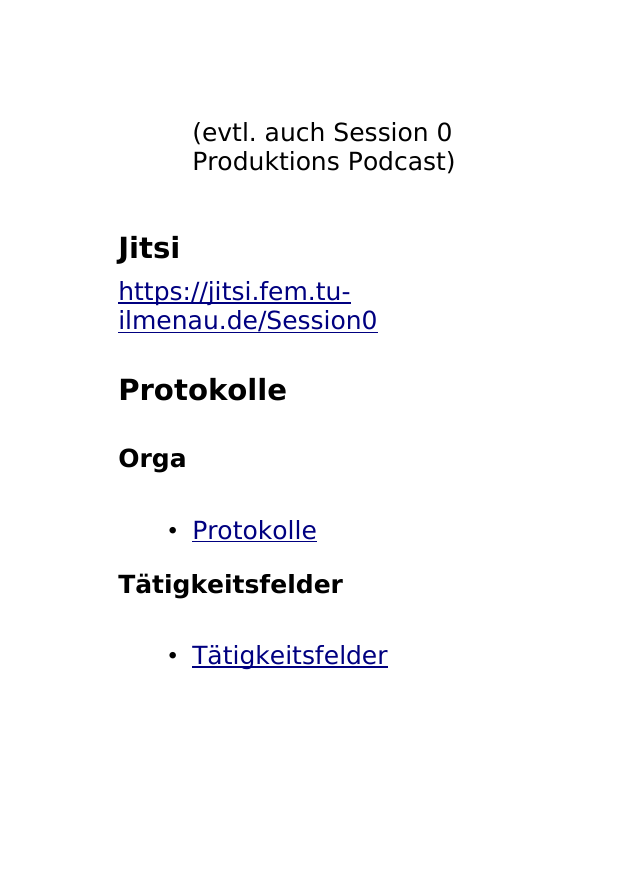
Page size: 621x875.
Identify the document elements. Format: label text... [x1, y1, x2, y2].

subtitle Jitsi [118, 231, 502, 265]
subtitle Protokolle [118, 373, 502, 407]
list Tätigkeitsfelder [177, 641, 502, 670]
subtitle Tätigkeitsfelder [118, 570, 502, 599]
text https://jitsi.fem.tu-ilmenau.de/Session0 [118, 277, 502, 336]
list Protokolle [177, 516, 502, 545]
list (evtl. auch Session 0 Produktions Podcast) [177, 118, 502, 176]
subtitle Orga [118, 445, 502, 474]
